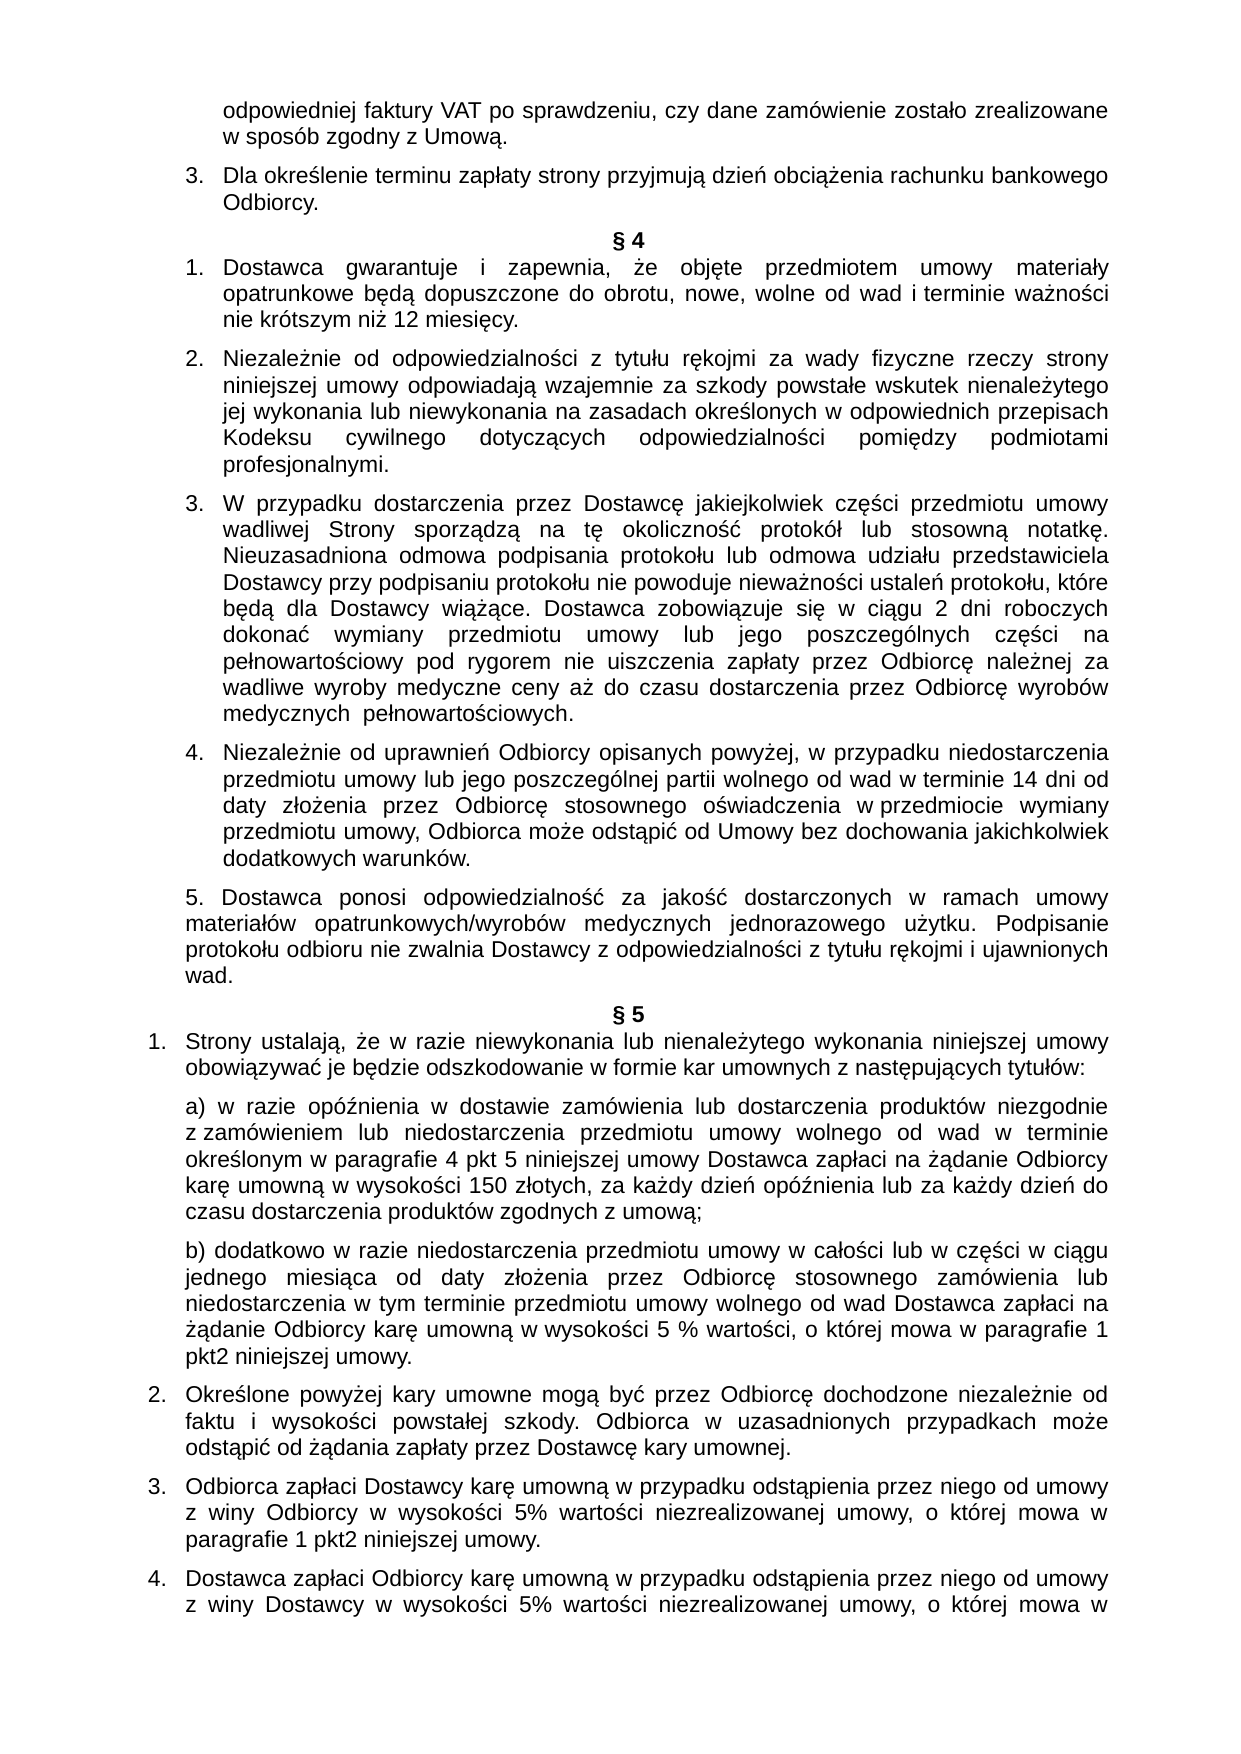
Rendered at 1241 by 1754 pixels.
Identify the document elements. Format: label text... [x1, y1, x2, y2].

list a) w razie opóźnienia w dostawie zamówienia lub dostarczenia produktów niezgodnie z zamówieniem lub niedostarczenia przedmiotu umowy wolnego od wad w terminie określonym w paragrafie 4 pkt 5 niniejszej umowy Dostawca zapłaci na żądanie Odbiorcy karę umowną w wysokości 150 złotych, za każdy dzień opóźnienia lub za każdy dzień do czasu dostarczenia produktów zgodnych z umową; [148, 1093, 1109, 1225]
list Niezależnie od uprawnień Odbiorcy opisanych powyżej, w przypadku niedostarczenia przedmiotu umowy lub jego poszczególnej partii wolnego od wad w terminie 14 dni od daty złożenia przez Odbiorcę stosownego oświadczenia w przedmiocie wymiany przedmiotu umowy, Odbiorca może odstąpić od Umowy bez dochowania jakichkolwiek dodatkowych warunków. [185, 739, 1109, 871]
list b) dodatkowo w razie niedostarczenia przedmiotu umowy w całości lub w części w ciągu jednego miesiąca od daty złożenia przez Odbiorcę stosownego zamówienia lub niedostarczenia w tym terminie przedmiotu umowy wolnego od wad Dostawca zapłaci na żądanie Odbiorcy karę umowną w wysokości 5 % wartości, o której mowa w paragrafie 1 pkt2 niniejszej umowy. [148, 1237, 1109, 1369]
list Dostawca gwarantuje i zapewnia, że objęte przedmiotem umowy materiały opatrunkowe będą dopuszczone do obrotu, nowe, wolne od wad i terminie ważności nie krótszym niż 12 miesięcy. [185, 254, 1109, 333]
list Niezależnie od odpowiedzialności z tytułu rękojmi za wady fizyczne rzeczy strony niniejszej umowy odpowiadają wzajemnie za szkody powstałe wskutek nienależytego jej wykonania lub niewykonania na zasadach określonych w odpowiednich przepisach Kodeksu cywilnego dotyczących odpowiedzialności pomiędzy podmiotami profesjonalnymi. [185, 345, 1109, 477]
list Strony ustalają, że w razie niewykonania lub nienależytego wykonania niniejszej umowy obowiązywać je będzie odszkodowanie w formie kar umownych z następujących tytułów: [148, 1028, 1109, 1080]
list odpowiedniej faktury VAT po sprawdzeniu, czy dane zamówienie zostało zrealizowane w sposób zgodny z Umową. [185, 97, 1109, 149]
text § 5 [148, 1001, 1109, 1028]
list Dostawca zapłaci Odbiorcy karę umowną w przypadku odstąpienia przez niego od umowy z winy Dostawcy w wysokości 5% wartości niezrealizowanej umowy, o której mowa w [148, 1564, 1109, 1617]
text § 4 [148, 227, 1109, 254]
list Odbiorca zapłaci Dostawcy karę umowną w przypadku odstąpienia przez niego od umowy z winy Odbiorcy w wysokości 5% wartości niezrealizowanej umowy, o której mowa w paragrafie 1 pkt2 niniejszej umowy. [148, 1473, 1109, 1552]
list Określone powyżej kary umowne mogą być przez Odbiorcę dochodzone niezależnie od faktu i wysokości powstałej szkody. Odbiorca w uzasadnionych przypadkach może odstąpić od żądania zapłaty przez Dostawcę kary umownej. [148, 1381, 1109, 1461]
list W przypadku dostarczenia przez Dostawcę jakiejkolwiek części przedmiotu umowy wadliwej Strony sporządzą na tę okoliczność protokół lub stosowną notatkę. Nieuzasadniona odmowa podpisania protokołu lub odmowa udziału przedstawiciela Dostawcy przy podpisaniu protokołu nie powoduje nieważności ustaleń protokołu, które będą dla Dostawcy wiążące. Dostawca zobowiązuje się w ciągu 2 dni roboczych dokonać wymiany przedmiotu umowy lub jego poszczególnych części na pełnowartościowy pod rygorem nie uiszczenia zapłaty przez Odbiorcę należnej za wadliwe wyroby medyczne ceny aż do czasu dostarczenia przez Odbiorcę wyrobów medycznych pełnowartościowych. [185, 489, 1109, 727]
list 5. Dostawca ponosi odpowiedzialność za jakość dostarczonych w ramach umowy materiałów opatrunkowych/wyrobów medycznych jednorazowego użytku. Podpisanie protokołu odbioru nie zwalnia Dostawcy z odpowiedzialności z tytułu rękojmi i ujawnionych wad. [148, 883, 1109, 989]
list Dla określenie terminu zapłaty strony przyjmują dzień obciążenia rachunku bankowego Odbiorcy. [185, 162, 1109, 215]
